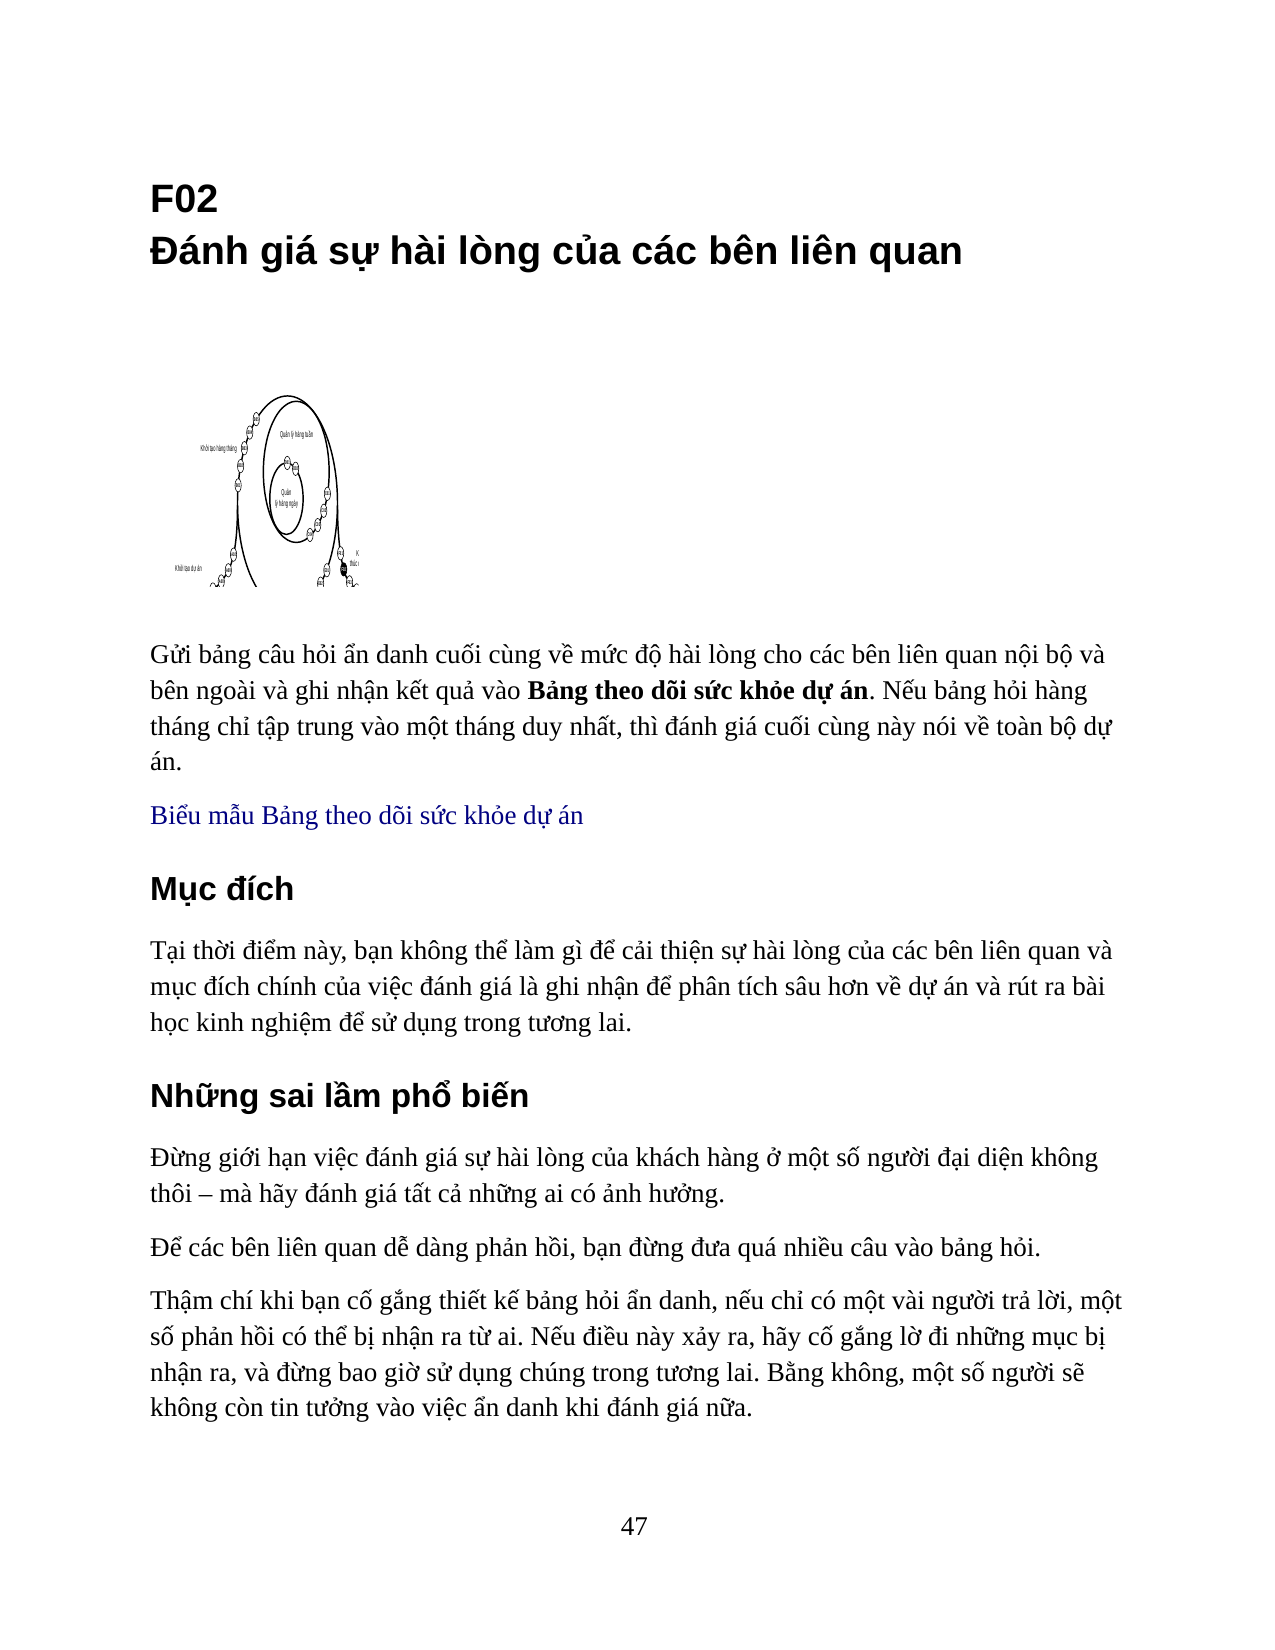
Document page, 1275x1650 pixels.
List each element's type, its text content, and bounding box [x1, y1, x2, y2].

text Biểu mẫu Bảng theo dõi sức khỏe dự án [150, 799, 1125, 830]
text Đừng giới hạn việc đánh giá sự hài lòng của khách hàng ở một số người đại diện không thôi – mà hãy đánh giá tất cả những ai có ảnh hưởng. [150, 1141, 1125, 1208]
text Gửi bảng câu hỏi ẩn danh cuối cùng về mức độ hài lòng cho các bên liên quan nội bộ và bên ngoài và ghi nhận kết quả vào Bảng theo dõi sức khỏe dự án. Nếu bảng hỏi hàng tháng chỉ tập trung vào một tháng duy nhất, thì đánh giá cuối cùng này nói về toàn bộ dự án. [150, 638, 1125, 777]
subtitle Mục đích [150, 869, 1125, 907]
subtitle F02 Đánh giá sự hài lòng của các bên liên quan [150, 175, 1125, 273]
text Thậm chí khi bạn cố gắng thiết kế bảng hỏi ẩn danh, nếu chỉ có một vài người trả lời, một số phản hồi có thể bị nhận ra từ ai. Nếu điều này xảy ra, hãy cố gắng lờ đi những mục bị nhận ra, và đừng bao giờ sử dụng chúng trong tương lai. Bằng không, một số người sẽ không còn tin tưởng vào việc ẩn danh khi đánh giá nữa. [150, 1284, 1125, 1423]
text Tại thời điểm này, bạn không thể làm gì để cải thiện sự hài lòng của các bên liên quan và mục đích chính của việc đánh giá là ghi nhận để phân tích sâu hơn về dự án và rút ra bài học kinh nghiệm để sử dụng trong tương lai. [150, 934, 1125, 1037]
text Để các bên liên quan dễ dàng phản hồi, bạn đừng đưa quá nhiều câu vào bảng hỏi. [150, 1231, 1125, 1262]
subtitle Những sai lầm phổ biến [150, 1076, 1125, 1114]
